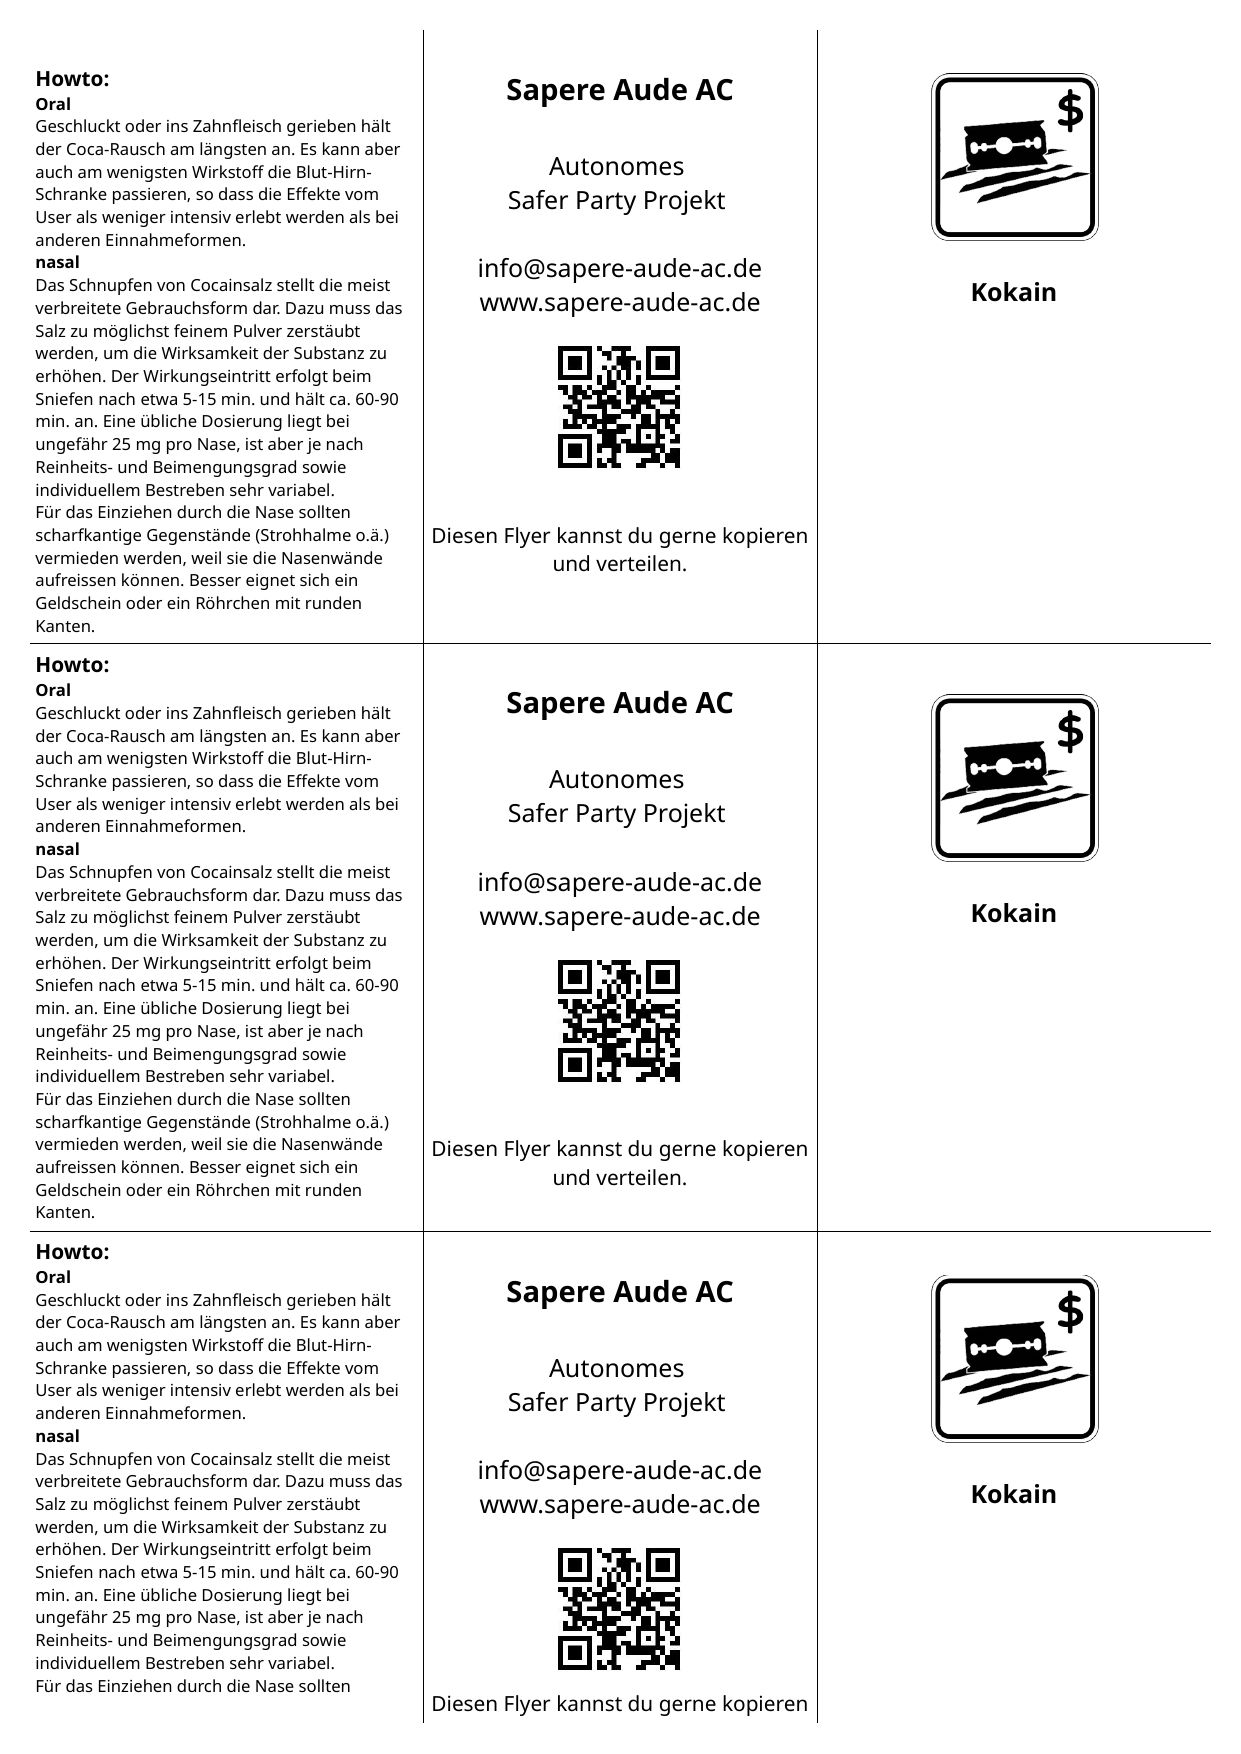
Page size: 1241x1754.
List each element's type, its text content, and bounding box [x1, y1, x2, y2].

table_cell Kokain [818, 644, 1211, 1231]
picture [931, 1275, 1099, 1443]
table_cell Sapere Aude AC Autonomes Safer Party Projekt info@sapere-aude-ac.de www.sapere-aude-ac.de Diesen Flyer kannst du gerne kopieren und verteilen. [424, 644, 817, 1231]
picture [931, 73, 1099, 241]
table_header Kokain [818, 30, 1211, 643]
picture [931, 694, 1099, 862]
table_cell Howto: Oral Geschluckt oder ins Zahnfleisch gerieben hält der Coca-Rausch am längsten an. Es kann aber auch am wenigsten Wirkstoff die Blut-Hirn-Schranke passieren, so dass die Effekte vom User als weniger intensiv erlebt werden als bei anderen Einnahmeformen. nasal Das Schnupfen von Cocainsalz stellt die meist verbreitete Gebrauchsform dar. Dazu muss das Salz zu möglichst feinem Pulver zerstäubt werden, um die Wirksamkeit der Substanz zu erhöhen. Der Wirkungseintritt erfolgt beim Sniefen nach etwa 5-15 min. und hält ca. 60-90 min. an. Eine übliche Dosierung liegt bei ungefähr 25 mg pro Nase, ist aber je nach Reinheits- und Beimengungsgrad sowie individuellem Bestreben sehr variabel. Für das Einziehen durch die Nase sollten scharfkantige Gegenstände (Strohhalme o.ä.) vermieden werden, weil sie die Nasenwände aufreissen können. Besser eignet sich ein Geldschein oder ein Röhrchen mit runden Kanten. [30, 644, 423, 1231]
table_cell Sapere Aude AC Autonomes Safer Party Projekt info@sapere-aude-ac.de www.sapere-aude-ac.de Diesen Flyer kannst du gerne kopieren [424, 1232, 817, 1723]
table_cell [818, 1232, 1211, 1442]
picture [538, 940, 699, 1101]
table_header Howto: Oral Geschluckt oder ins Zahnfleisch gerieben hält der Coca-Rausch am längsten an. Es kann aber auch am wenigsten Wirkstoff die Blut-Hirn-Schranke passieren, so dass die Effekte vom User als weniger intensiv erlebt werden als bei anderen Einnahmeformen. nasal Das Schnupfen von Cocainsalz stellt die meist verbreitete Gebrauchsform dar. Dazu muss das Salz zu möglichst feinem Pulver zerstäubt werden, um die Wirksamkeit der Substanz zu erhöhen. Der Wirkungseintritt erfolgt beim Sniefen nach etwa 5-15 min. und hält ca. 60-90 min. an. Eine übliche Dosierung liegt bei ungefähr 25 mg pro Nase, ist aber je nach Reinheits- und Beimengungsgrad sowie individuellem Bestreben sehr variabel. Für das Einziehen durch die Nase sollten scharfkantige Gegenstände (Strohhalme o.ä.) vermieden werden, weil sie die Nasenwände aufreissen können. Besser eignet sich ein Geldschein oder ein Röhrchen mit runden Kanten. [30, 30, 423, 643]
picture [538, 326, 699, 487]
table_cell Kokain [818, 1443, 1211, 1723]
picture [538, 1528, 699, 1689]
table_cell Howto: Oral Geschluckt oder ins Zahnfleisch gerieben hält der Coca-Rausch am längsten an. Es kann aber auch am wenigsten Wirkstoff die Blut-Hirn-Schranke passieren, so dass die Effekte vom User als weniger intensiv erlebt werden als bei anderen Einnahmeformen. nasal Das Schnupfen von Cocainsalz stellt die meist verbreitete Gebrauchsform dar. Dazu muss das Salz zu möglichst feinem Pulver zerstäubt werden, um die Wirksamkeit der Substanz zu erhöhen. Der Wirkungseintritt erfolgt beim Sniefen nach etwa 5-15 min. und hält ca. 60-90 min. an. Eine übliche Dosierung liegt bei ungefähr 25 mg pro Nase, ist aber je nach Reinheits- und Beimengungsgrad sowie individuellem Bestreben sehr variabel. Für das Einziehen durch die Nase sollten [30, 1232, 423, 1723]
table_header Sapere Aude AC Autonomes Safer Party Projekt info@sapere-aude-ac.de www.sapere-aude-ac.de Diesen Flyer kannst du gerne kopieren und verteilen. [424, 30, 817, 643]
